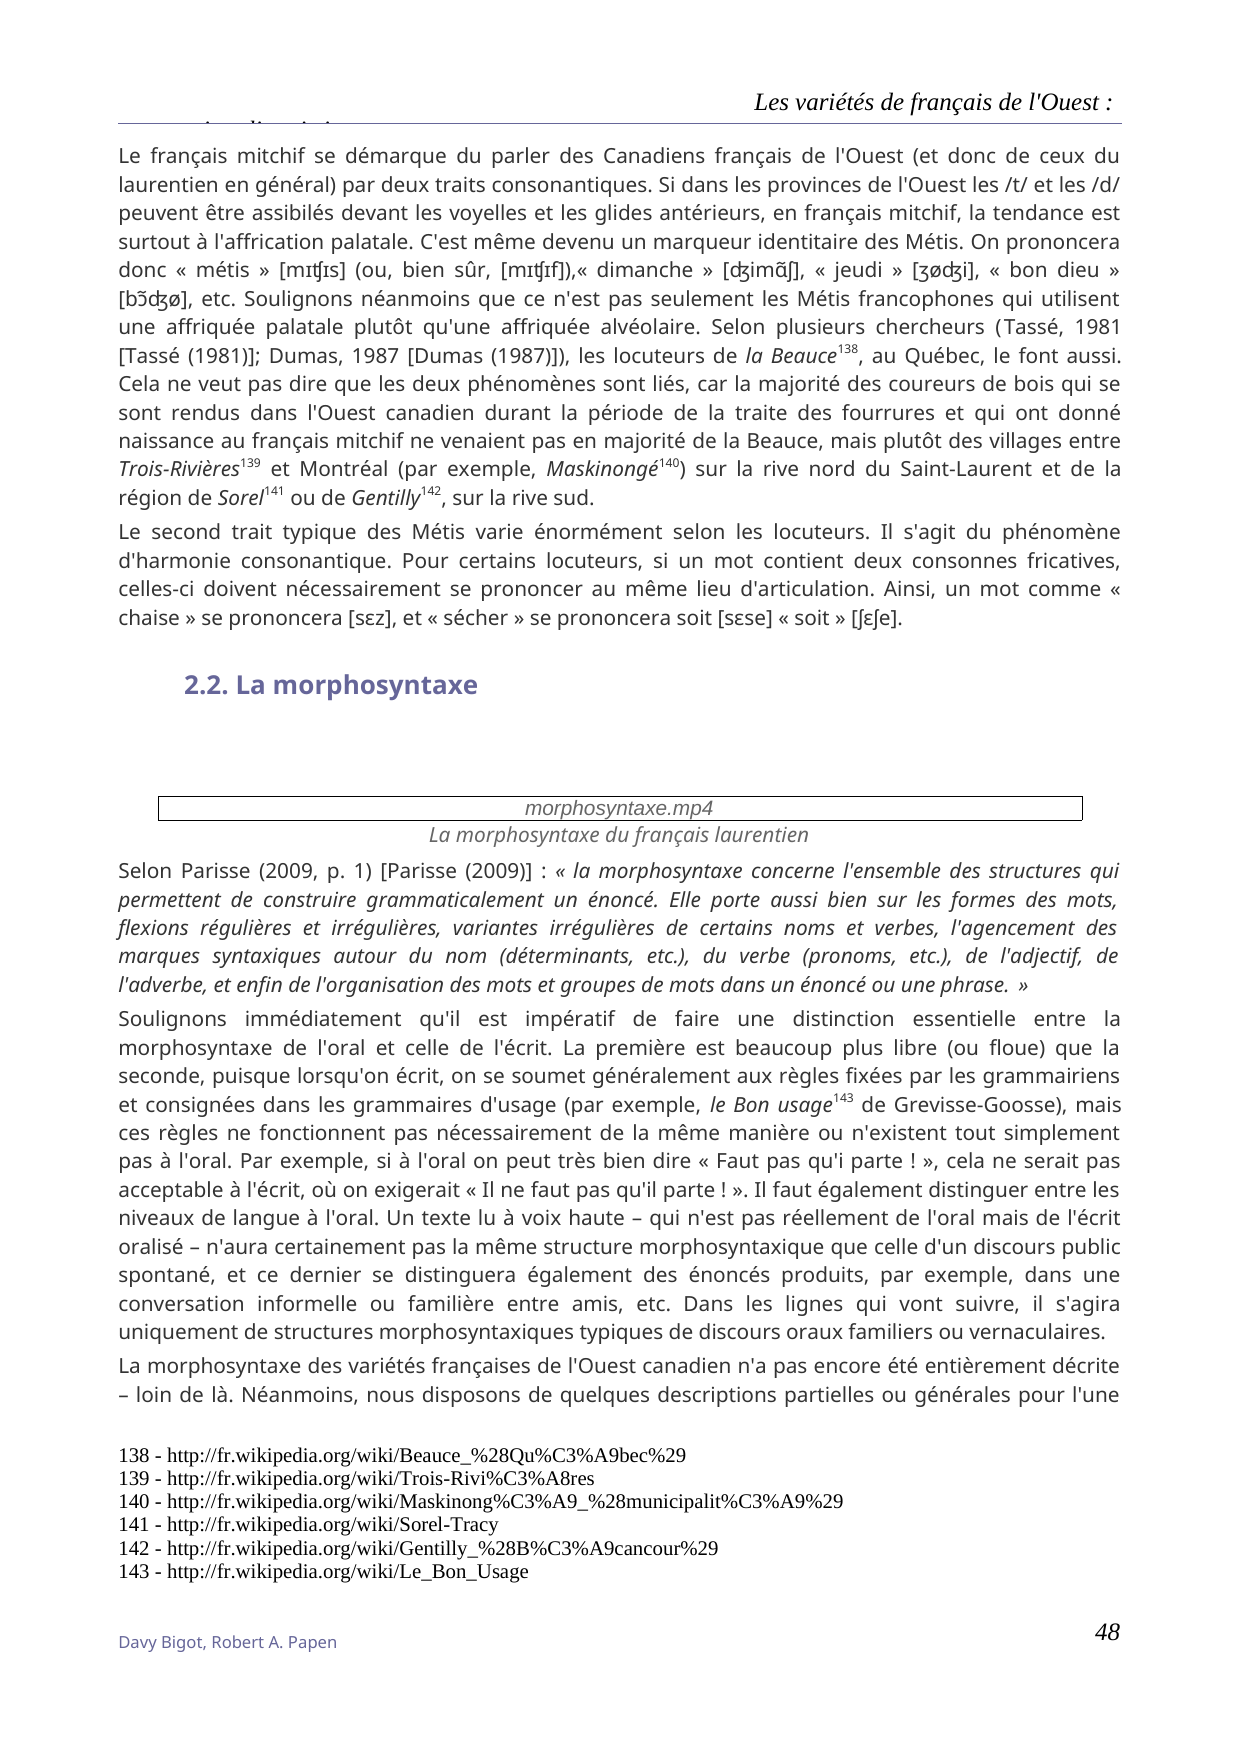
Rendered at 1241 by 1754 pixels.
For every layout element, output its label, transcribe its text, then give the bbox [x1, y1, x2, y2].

text http://fr.wikipedia.org/wiki/Maskinong%C3%A9_%28municipalit%C3%A9%29 [118, 1490, 1122, 1513]
text http://fr.wikipedia.org/wiki/Gentilly_%28B%C3%A9cancour%29 [118, 1536, 1122, 1559]
title La morphosyntaxe du français laurentien [118, 820, 1122, 848]
text morphosyntaxe.mp4 [159, 797, 1082, 819]
text Soulignons immédiatement qu'il est impératif de faire une distinction essentielle entre la morphosyntaxe de l'oral et celle de l'écrit. La première est beaucoup plus libre (ou floue) que la seconde, puisque lorsqu'on écrit, on se soumet généralement aux règles fixées par les grammairiens et consignées dans les grammaires d'usage (par exemple, le Bon usage de Grevisse-Goosse), mais ces règles ne fonctionnent pas nécessairement de la même manière ou n'existent tout simplement pas à l'oral. Par exemple, si à l'oral on peut très bien dire « Faut pas qu'i parte ! », cela ne serait pas acceptable à l'écrit, où on exigerait « Il ne faut pas qu'il parte ! ». Il faut également distinguer entre les niveaux de langue à l'oral. Un texte lu à voix haute – qui n'est pas réellement de l'oral mais de l'écrit oralisé – n'aura certainement pas la même structure morphosyntaxique que celle d'un discours public spontané, et ce dernier se distinguera également des énoncés produits, par exemple, dans une conversation informelle ou familière entre amis, etc. Dans les lignes qui vont suivre, il s'agira uniquement de structures morphosyntaxiques typiques de discours oraux familiers ou vernaculaires. [118, 1004, 1122, 1346]
text La morphosyntaxe des variétés françaises de l'Ouest canadien n'a pas encore été entièrement décrite – loin de là. Néanmoins, nous disposons de quelques descriptions partielles ou générales pour l'une [118, 1352, 1122, 1408]
text http://fr.wikipedia.org/wiki/Beauce_%28Qu%C3%A9bec%29 [118, 1444, 1122, 1467]
title La morphosyntaxe [177, 666, 1122, 702]
text http://fr.wikipedia.org/wiki/Sorel-Tracy [118, 1513, 1122, 1536]
text http://fr.wikipedia.org/wiki/Trois-Rivi%C3%A8res [118, 1467, 1122, 1490]
text Le second trait typique des Métis varie énormément selon les locuteurs. Il s'agit du phénomène d'harmonie consonantique. Pour certains locuteurs, si un mot contient deux consonnes fricatives, celles-ci doivent nécessairement se prononcer au même lieu d'articulation. Ainsi, un mot comme « chaise » se prononcera [sɛz], et « sécher » se prononcera soit [sɛse] « soit » [ʃɛʃe]. [118, 517, 1122, 631]
text Le français mitchif se démarque du parler des Canadiens français de l'Ouest (et donc de ceux du laurentien en général) par deux traits consonantiques. Si dans les provinces de l'Ouest les /t/ et les /d/ peuvent être assibilés devant les voyelles et les glides antérieurs, en français mitchif, la tendance est surtout à l'affrication palatale. C'est même devenu un marqueur identitaire des Métis. On prononcera donc « métis » [mɪʧɪs] (ou, bien sûr, [mɪʧɪf]),« dimanche » [ʤimɑ᷉ʃ], « jeudi » [ʒøʤi], « bon dieu » [bɔ᷉ʤø], etc. Soulignons néanmoins que ce n'est pas seulement les Métis francophones qui utilisent une affriquée palatale plutôt qu'une affriquée alvéolaire. Selon plusieurs chercheurs (Tassé, 1981 [Tassé (1981)]; Dumas, 1987 [Dumas (1987)]), les locuteurs de la Beauce, au Québec, le font aussi. Cela ne veut pas dire que les deux phénomènes sont liés, car la majorité des coureurs de bois qui se sont rendus dans l'Ouest canadien durant la période de la traite des fourrures et qui ont donné naissance au français mitchif ne venaient pas en majorité de la Beauce, mais plutôt des villages entre Trois-Rivières et Montréal (par exemple, Maskinongé) sur la rive nord du Saint-Laurent et de la région de Sorel ou de Gentilly, sur la rive sud. [118, 142, 1122, 511]
text http://fr.wikipedia.org/wiki/Le_Bon_Usage [118, 1559, 1122, 1583]
text Selon Parisse (2009, p. 1) [Parisse (2009)] : « la morphosyntaxe concerne l'ensemble des structures qui permettent de construire grammaticalement un énoncé. Elle porte aussi bien sur les formes des mots, flexions régulières et irrégulières, variantes irrégulières de certains noms et verbes, l'agencement des marques syntaxiques autour du nom (déterminants, etc.), du verbe (pronoms, etc.), de l'adjectif, de l'adverbe, et enfin de l'organisation des mots et groupes de mots dans un énoncé ou une phrase. » [118, 856, 1122, 998]
